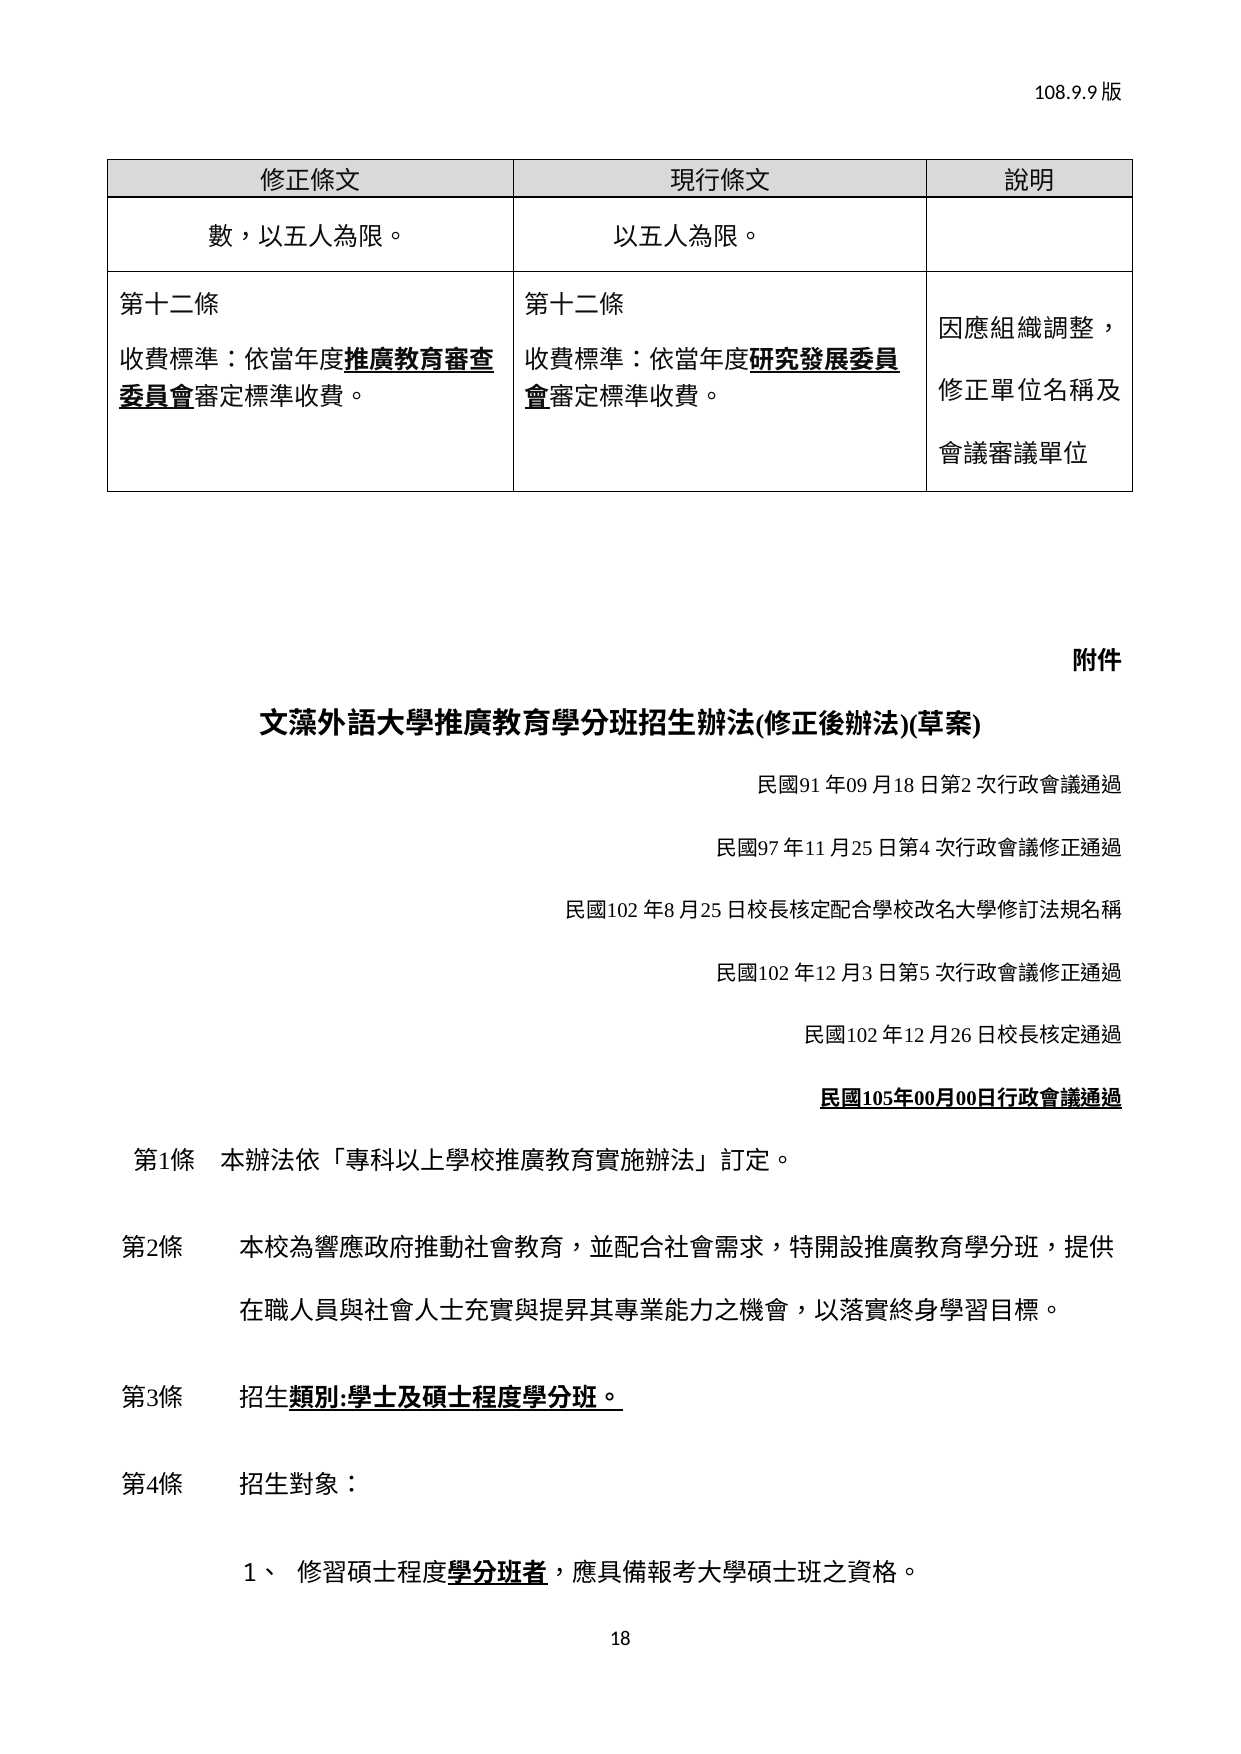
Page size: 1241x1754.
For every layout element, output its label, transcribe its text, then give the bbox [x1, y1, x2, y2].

table_cell 以五人為限。 [514, 198, 926, 271]
table_cell [927, 198, 1132, 271]
table_header 修正條文 [108, 160, 513, 196]
text 民國102 年12 月26 日校長核定通過 [118, 992, 1122, 1054]
table_cell 第十二條 收費標準：依當年度研究發展委員會審定標準收費。 [514, 272, 926, 491]
table_header 現行條文 [514, 160, 926, 196]
text 附件 [118, 617, 1122, 679]
text 民國102 年12 月3 日第5 次行政會議修正通過 [118, 929, 1122, 992]
list 本辦法依「專科以上學校推廣教育實施辦法」訂定。 [133, 1117, 1122, 1179]
list 修習碩士程度學分班者，應具備報考大學碩士班之資格。 [242, 1529, 1122, 1591]
text 民國91 年09 月18 日第2 次行政會議通過 [118, 742, 1122, 804]
text 民國105年00月00日行政會議通過 [118, 1054, 1122, 1117]
table_cell 數，以五人為限。 [108, 198, 513, 271]
text 民國97 年11 月25 日第4 次行政會議修正通過 [118, 804, 1122, 867]
text 文藻外語大學推廣教育學分班招生辦法(修正後辦法)(草案) [118, 679, 1122, 742]
text 民國102 年8 月25 日校長核定配合學校改名大學修訂法規名稱 [118, 867, 1122, 929]
list 招生對象： [121, 1441, 1122, 1504]
table_cell 第十二條 收費標準：依當年度推廣教育審查委員會審定標準收費。 [108, 272, 513, 491]
table_cell 因應組織調整，修正單位名稱及會議審議單位 [927, 272, 1132, 491]
list 本校為響應政府推動社會教育，並配合社會需求，特開設推廣教育學分班，提供在職人員與社會人士充實與提昇其專業能力之機會，以落實終身學習目標。 [121, 1204, 1122, 1329]
table_header 說明 [927, 160, 1132, 196]
list 招生類別:學士及碩士程度學分班。 [121, 1354, 1122, 1417]
